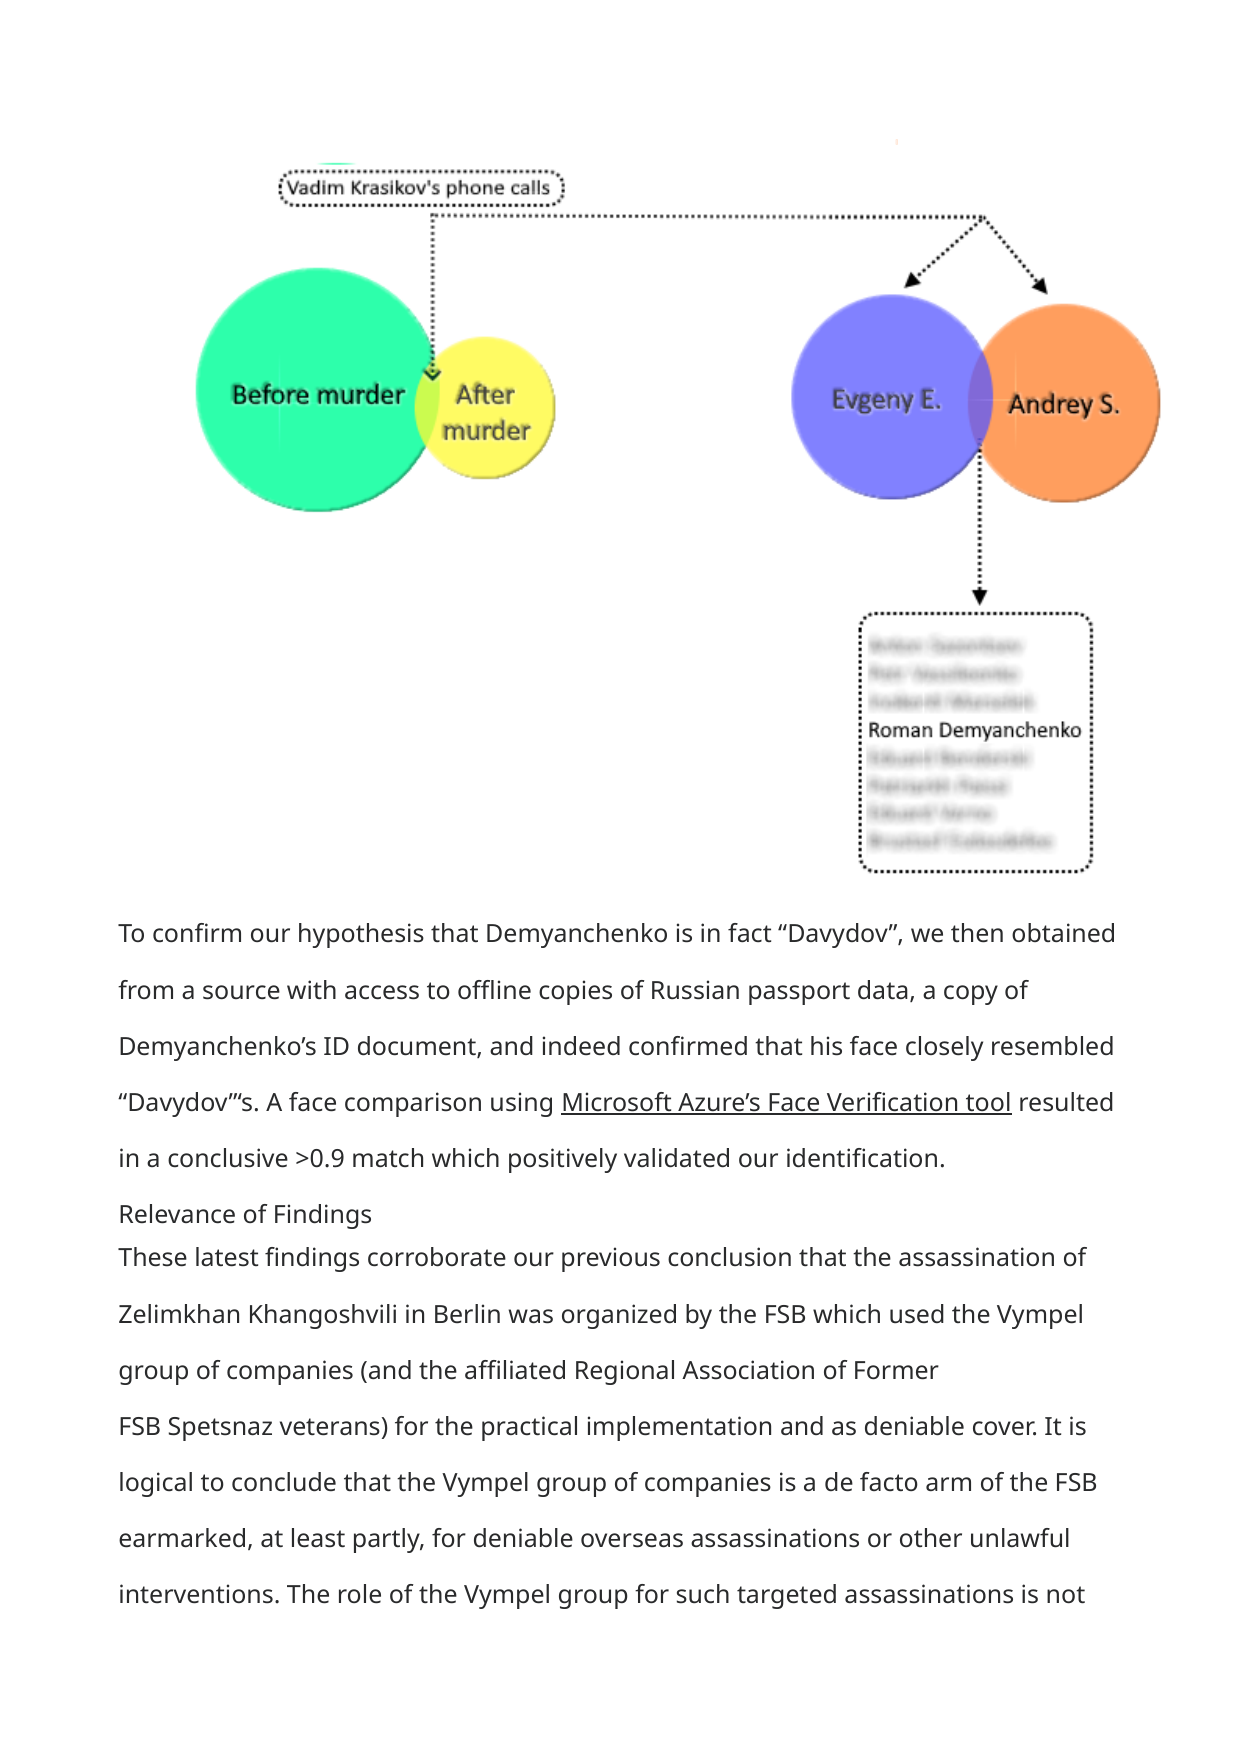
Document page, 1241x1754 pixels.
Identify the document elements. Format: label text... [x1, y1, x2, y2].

text These latest findings corroborate our previous conclusion that the assassination of Zelimkhan Khangoshvili in Berlin was organized by the FSB which used the Vympel group of companies (and the affiliated Regional Association of Former FSB Spetsnaz veterans) for the practical implementation and as deniable cover. It is logical to conclude that the Vympel group of companies is a de facto arm of the FSB earmarked, at least partly, for deniable overseas assassinations or other unlawful interventions. The role of the Vympel group for such targeted assassinations is not [118, 1240, 1122, 1611]
text To confirm our hypothesis that Demyanchenko is in fact “Davydov”, we then obtained from a source with access to offline copies of Russian passport data, a copy of Demyanchenko’s ID document, and indeed confirmed that his face closely resembled “Davydov”‘s. A face comparison using Microsoft Azure’s Face Verification tool resulted in a conclusive >0.9 match which positively validated our identification. [118, 916, 1122, 1175]
subtitle Relevance of Findings [118, 1197, 1122, 1231]
picture [118, 118, 1241, 900]
